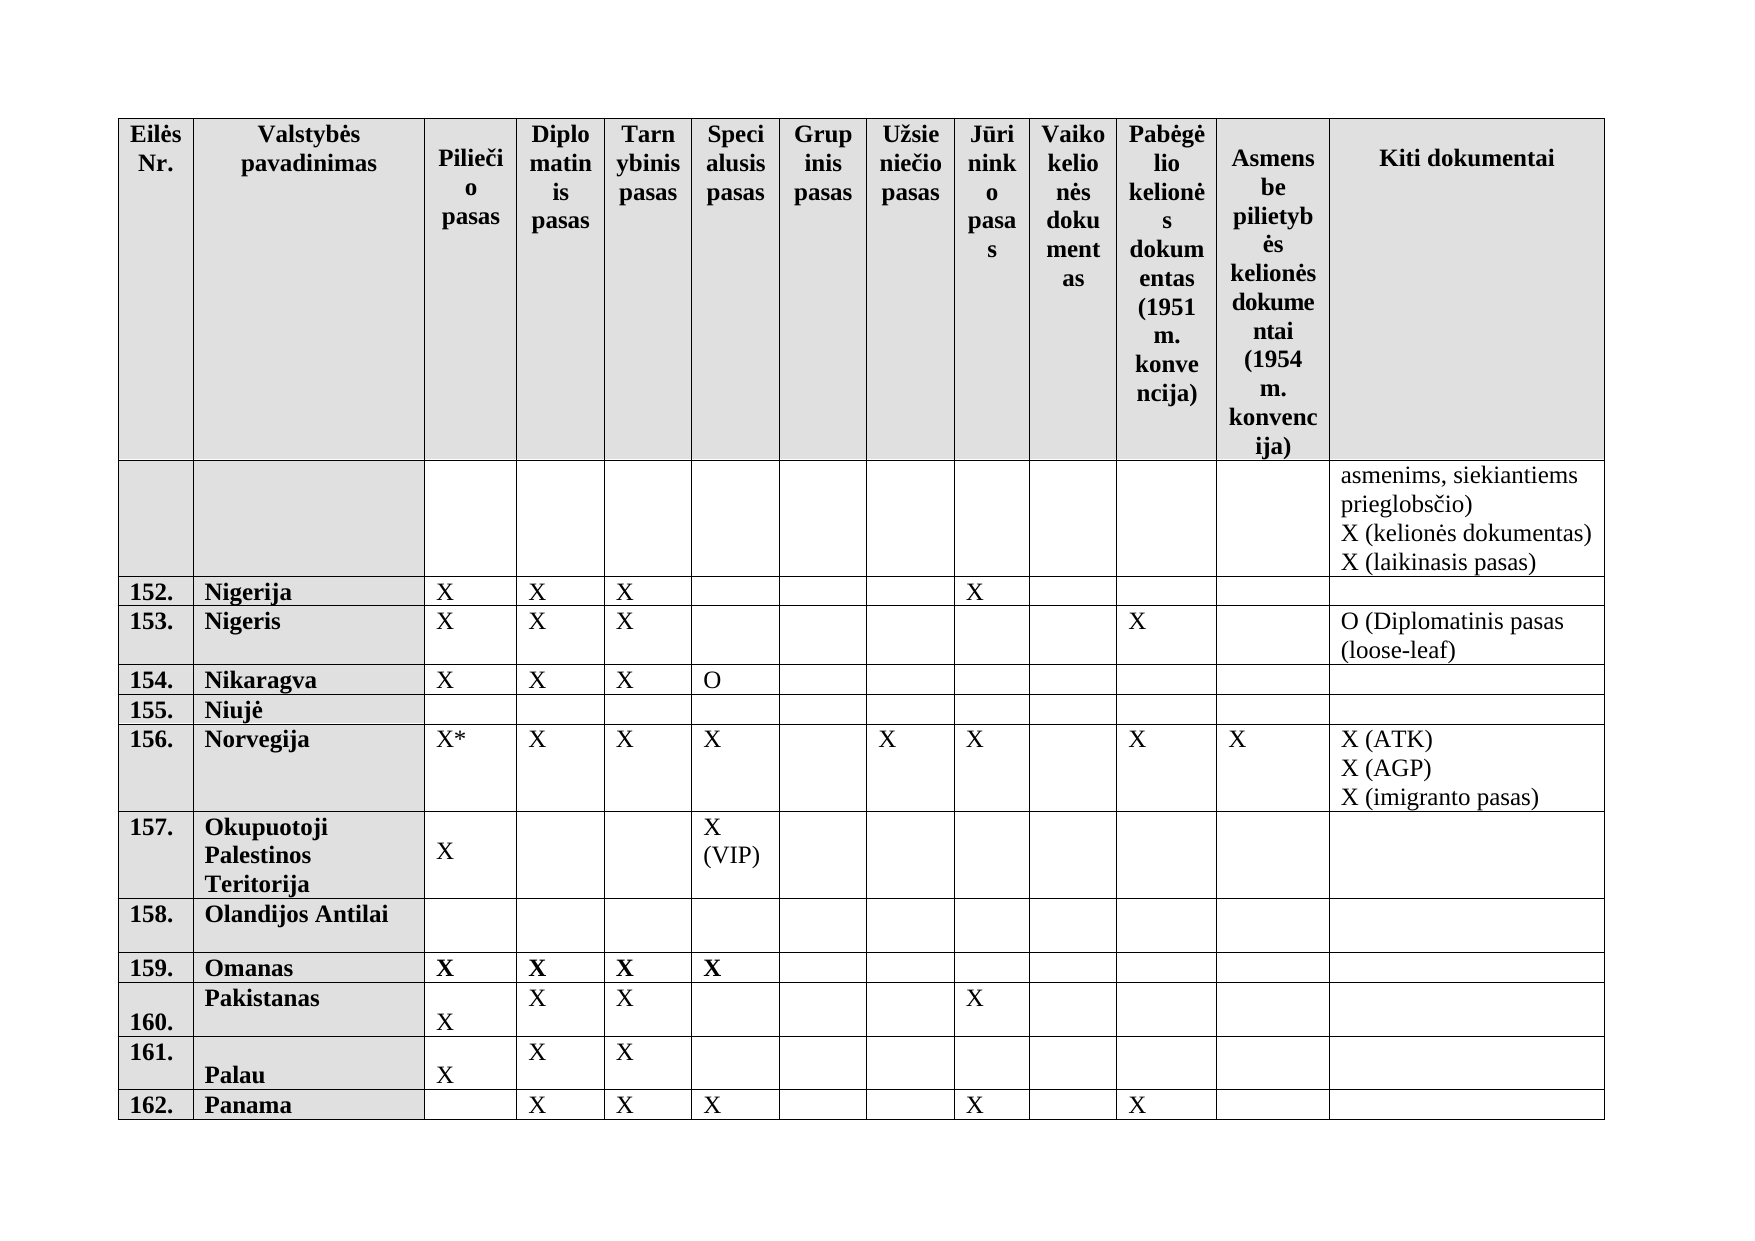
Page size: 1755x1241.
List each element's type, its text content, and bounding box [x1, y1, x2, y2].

table_cell [1117, 953, 1216, 982]
table_cell Olandijos Antilai [194, 899, 424, 952]
table_cell X [425, 983, 516, 1036]
table_cell Omanas [194, 953, 424, 982]
table_cell O [692, 665, 779, 694]
table_cell [1330, 899, 1604, 952]
table_cell X [955, 725, 1029, 811]
table_cell X [425, 812, 516, 898]
table_header Eilės Nr. [119, 119, 193, 459]
table_header Piliečio pasas [425, 119, 516, 459]
table_cell [605, 812, 691, 898]
table_cell Nigerija [194, 577, 424, 605]
table_cell X [425, 953, 516, 982]
table_cell X [605, 606, 691, 664]
table_cell X [1217, 725, 1329, 811]
table_cell X (ATK) X (AGP) X (imigranto pasas) [1330, 725, 1604, 811]
table_cell [1117, 983, 1216, 1036]
table_cell [867, 695, 954, 723]
table_cell [1030, 725, 1116, 811]
table_cell [1030, 606, 1116, 664]
table_cell O (Diplomatinis pasas (loose-leaf) [1330, 606, 1604, 664]
table_cell [1030, 812, 1116, 898]
table_cell X [867, 725, 954, 811]
table_cell [1217, 1037, 1329, 1089]
table_header Pabėgėlio kelionės dokumentas (1951 m. konvencija) [1117, 119, 1216, 459]
table_cell 157. [119, 812, 193, 898]
table_header Grupinis pasas [780, 119, 866, 459]
table_cell [1117, 461, 1216, 576]
table_cell X [517, 606, 604, 664]
table_cell [605, 899, 691, 952]
table_cell Nikaragva [194, 665, 424, 694]
table_cell [867, 461, 954, 576]
table_cell [780, 953, 866, 982]
table_cell [1030, 1090, 1116, 1119]
table_header Valstybės pavadinimas [194, 119, 424, 459]
table_cell [425, 461, 516, 576]
table_cell X [692, 953, 779, 982]
table_cell [425, 695, 516, 723]
table_cell X [605, 953, 691, 982]
table_cell X* [425, 725, 516, 811]
table_cell [1217, 606, 1329, 664]
table_cell [780, 899, 866, 952]
table_cell X [605, 577, 691, 605]
table_cell [867, 665, 954, 694]
table_cell [692, 577, 779, 605]
table_cell [955, 695, 1029, 723]
table_cell X [605, 1037, 691, 1089]
table_cell 154. [119, 665, 193, 694]
table_cell X [1117, 1090, 1216, 1119]
table_cell [517, 899, 604, 952]
table_cell [1217, 899, 1329, 952]
table_cell Okupuotoji Palestinos Teritorija [194, 812, 424, 898]
table_cell [1030, 577, 1116, 605]
table_cell [1117, 812, 1216, 898]
table_header Asmens be pilietybės kelionės dokumentai (1954 m. konvencija) [1217, 119, 1329, 459]
table_cell [1030, 665, 1116, 694]
table_cell [955, 1037, 1029, 1089]
table_cell X [1117, 606, 1216, 664]
table_cell X [517, 577, 604, 605]
table_cell [692, 1037, 779, 1089]
table_cell [1330, 1090, 1604, 1119]
table_header Diplomatinis pasas [517, 119, 604, 459]
table_cell [780, 1037, 866, 1089]
table_cell X [605, 665, 691, 694]
table_cell [1117, 577, 1216, 605]
table_cell [692, 899, 779, 952]
table_cell [955, 665, 1029, 694]
table_cell [955, 953, 1029, 982]
table_cell X (VIP) [692, 812, 779, 898]
table_cell [1117, 1037, 1216, 1089]
table_cell 162. [119, 1090, 193, 1119]
table_cell [1030, 1037, 1116, 1089]
table_cell Pakistanas [194, 983, 424, 1036]
table_cell [780, 983, 866, 1036]
table_cell [1117, 665, 1216, 694]
table_cell [1330, 983, 1604, 1036]
table_cell X [955, 577, 1029, 605]
table_header Tarnybinis pasas [605, 119, 691, 459]
table_cell 155. [119, 695, 193, 723]
table_cell [867, 899, 954, 952]
table_cell Niujė [194, 695, 424, 723]
table_cell [692, 695, 779, 723]
table_cell [605, 461, 691, 576]
table_header Specialusis pasas [692, 119, 779, 459]
table_cell X [517, 983, 604, 1036]
table_cell 156. [119, 725, 193, 811]
table_cell X [1117, 725, 1216, 811]
table_cell [194, 461, 424, 576]
table_cell [517, 695, 604, 723]
table_cell Norvegija [194, 725, 424, 811]
table_cell asmenims, siekiantiems prieglobsčio) X (kelionės dokumentas) X (laikinasis pasas) [1330, 461, 1604, 576]
table_cell [1330, 695, 1604, 723]
table_cell [955, 606, 1029, 664]
table_cell [867, 812, 954, 898]
table_cell Nigeris [194, 606, 424, 664]
table_header Užsieniečio pasas [867, 119, 954, 459]
table_cell [1217, 953, 1329, 982]
table_cell X [517, 665, 604, 694]
table_cell [780, 665, 866, 694]
table_cell X [692, 1090, 779, 1119]
table_cell [780, 725, 866, 811]
table_cell [955, 461, 1029, 576]
table_cell [1217, 812, 1329, 898]
table_cell 159. [119, 953, 193, 982]
table_cell X [517, 1037, 604, 1089]
table_cell [119, 461, 193, 576]
table_cell [867, 983, 954, 1036]
table_cell [955, 812, 1029, 898]
table_cell [1030, 695, 1116, 723]
table_cell X [517, 953, 604, 982]
table_cell [1217, 461, 1329, 576]
table_cell [780, 695, 866, 723]
table_cell [1217, 695, 1329, 723]
table_cell [780, 461, 866, 576]
table_cell 160. [119, 983, 193, 1036]
table_cell [780, 812, 866, 898]
table_cell [517, 461, 604, 576]
table_cell Panama [194, 1090, 424, 1119]
table_cell X [955, 1090, 1029, 1119]
table_cell [780, 1090, 866, 1119]
table_cell X [425, 1037, 516, 1089]
table_cell [867, 1037, 954, 1089]
table_cell 161. [119, 1037, 193, 1089]
table_cell X [425, 606, 516, 664]
table_cell [780, 606, 866, 664]
table_cell X [425, 577, 516, 605]
table_cell [1117, 695, 1216, 723]
table_cell [692, 606, 779, 664]
table_cell X [605, 725, 691, 811]
table_cell [780, 577, 866, 605]
table_cell X [425, 665, 516, 694]
table_cell [867, 953, 954, 982]
table_cell [692, 461, 779, 576]
table_cell 152. [119, 577, 193, 605]
table_cell [605, 695, 691, 723]
table_cell [425, 899, 516, 952]
table_cell [955, 899, 1029, 952]
table_cell [1217, 1090, 1329, 1119]
table_cell [517, 812, 604, 898]
table_cell [867, 606, 954, 664]
table_cell [425, 1090, 516, 1119]
table_cell [1030, 983, 1116, 1036]
table_cell [1030, 953, 1116, 982]
table_cell [1330, 953, 1604, 982]
table_cell X [692, 725, 779, 811]
table_cell [867, 1090, 954, 1119]
table_cell [1217, 665, 1329, 694]
table_cell [1330, 1037, 1604, 1089]
table_cell X [955, 983, 1029, 1036]
table_cell X [605, 1090, 691, 1119]
table_cell X [517, 1090, 604, 1119]
table_header Vaiko kelionės dokumentas [1030, 119, 1116, 459]
table_cell [1217, 983, 1329, 1036]
table_cell [1330, 577, 1604, 605]
table_cell [1030, 461, 1116, 576]
table_cell [1330, 665, 1604, 694]
table_cell X [605, 983, 691, 1036]
table_cell [1330, 812, 1604, 898]
table_cell [1030, 899, 1116, 952]
table_cell X [517, 725, 604, 811]
table_cell [867, 577, 954, 605]
table_header Jūrininko pasas [955, 119, 1029, 459]
table_cell 153. [119, 606, 193, 664]
table_cell 158. [119, 899, 193, 952]
table_cell [692, 983, 779, 1036]
table_cell [1217, 577, 1329, 605]
table_header Kiti dokumentai [1330, 119, 1604, 459]
table_cell [1117, 899, 1216, 952]
table_cell Palau [194, 1037, 424, 1089]
